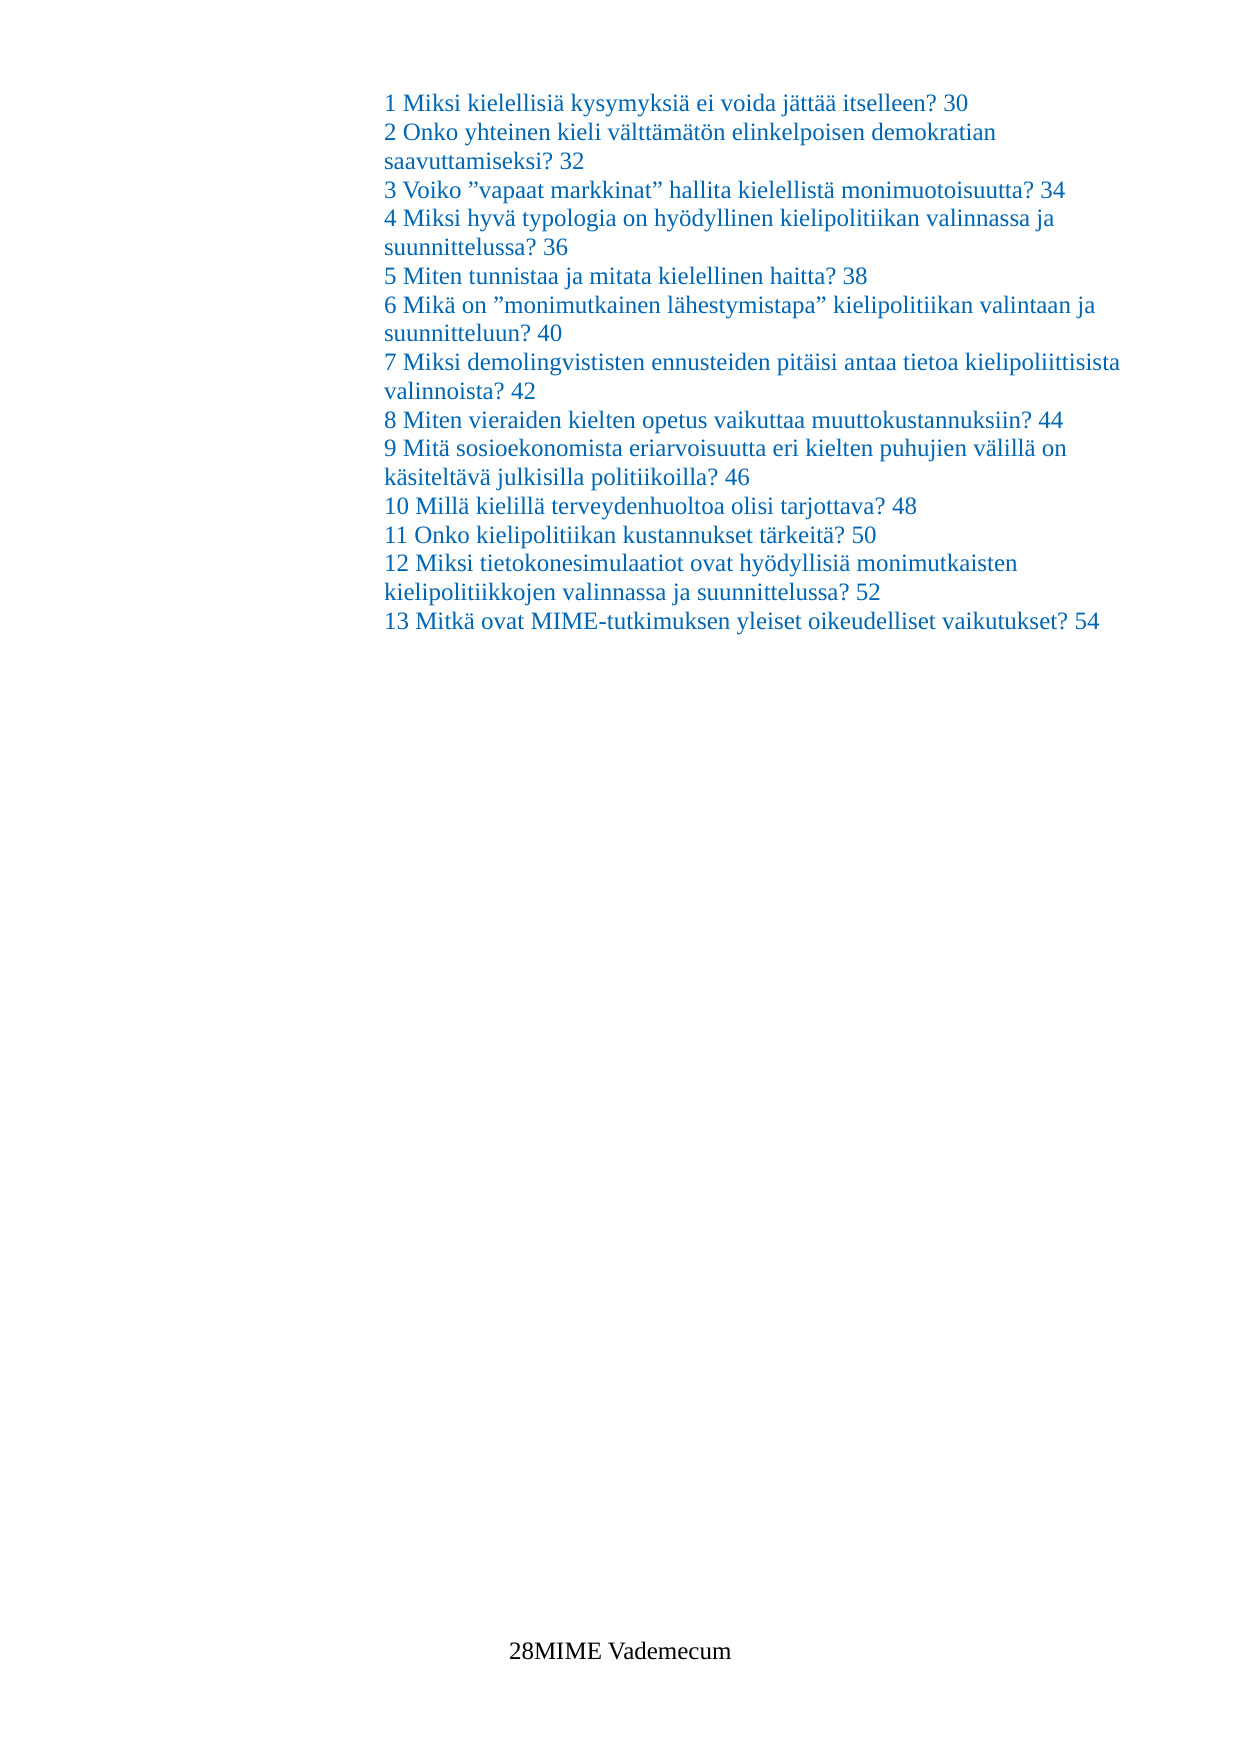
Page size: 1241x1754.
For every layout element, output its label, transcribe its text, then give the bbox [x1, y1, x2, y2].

text 5 Miten tunnistaa ja mitata kielellinen haitta? 38 [384, 261, 1152, 290]
text 2 Onko yhteinen kieli välttämätön elinkelpoisen demokratian saavuttamiseksi? 32 [384, 117, 1152, 175]
text 8 Miten vieraiden kielten opetus vaikuttaa muuttokustannuksiin? 44 [384, 405, 1152, 433]
text 9 Mitä sosioekonomista eriarvoisuutta eri kielten puhujien välillä on käsiteltävä julkisilla politiikoilla? 46 [384, 433, 1152, 491]
text 6 Mikä on ”monimutkainen lähestymistapa” kielipolitiikan valintaan ja suunnitteluun? 40 [384, 290, 1152, 347]
text 10 Millä kielillä terveydenhuoltoa olisi tarjottava? 48 [384, 491, 1152, 520]
text 1 Miksi kielellisiä kysymyksiä ei voida jättää itselleen? 30 [384, 88, 1152, 117]
text 4 Miksi hyvä typologia on hyödyllinen kielipolitiikan valinnassa ja suunnittelussa? 36 [384, 203, 1152, 261]
text 12 Miksi tietokonesimulaatiot ovat hyödyllisiä monimutkaisten kielipolitiikkojen valinnassa ja suunnittelussa? 52 [384, 548, 1152, 606]
text 7 Miksi demolingvististen ennusteiden pitäisi antaa tietoa kielipoliittisista valinnoista? 42 [384, 347, 1152, 405]
text 11 Onko kielipolitiikan kustannukset tärkeitä? 50 [384, 520, 1152, 548]
text 3 Voiko ”vapaat markkinat” hallita kielellistä monimuotoisuutta? 34 [384, 175, 1152, 203]
text 13 Mitkä ovat MIME-tutkimuksen yleiset oikeudelliset vaikutukset? 54 [384, 606, 1152, 635]
